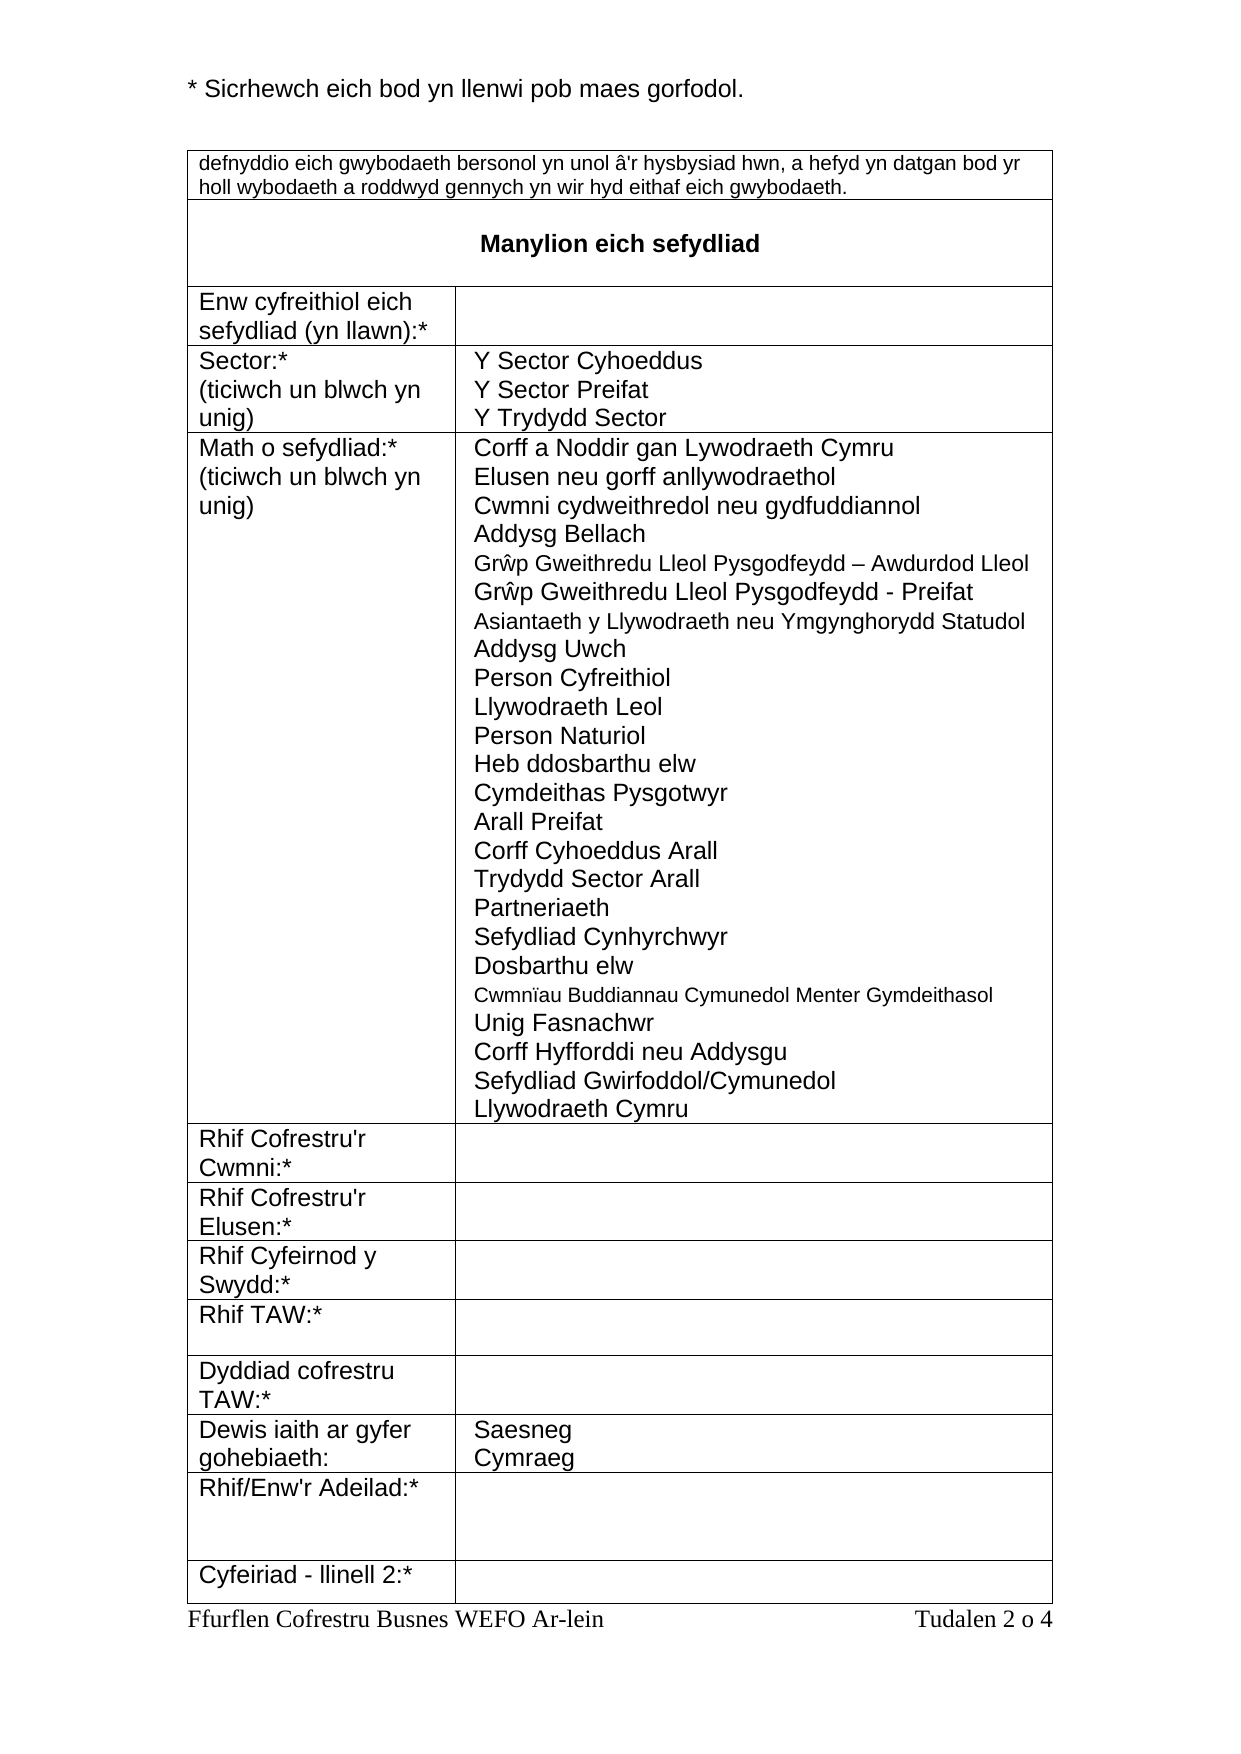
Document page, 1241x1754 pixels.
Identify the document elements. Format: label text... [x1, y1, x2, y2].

table_cell Cyfeiriad - llinell 2:* [188, 1561, 455, 1603]
table_cell Math o sefydliad:* (ticiwch un blwch yn unig) [188, 433, 455, 1123]
table_cell Rhif Cofrestru'r Cwmni:* [188, 1124, 455, 1182]
table_cell Dewis iaith ar gyfer gohebiaeth: [188, 1415, 455, 1472]
table_cell Saesneg Cymraeg [456, 1415, 1052, 1472]
table_cell Rhif Cofrestru'r Elusen:* [188, 1183, 455, 1240]
table_cell [456, 287, 1052, 345]
table_cell Manylion eich sefydliad [188, 200, 1052, 286]
table_cell [456, 1473, 1052, 1559]
table_cell Rhif Cyfeirnod y Swydd:* [188, 1241, 455, 1299]
table_cell [456, 1300, 1052, 1355]
table_cell Corff a Noddir gan Lywodraeth Cymru Elusen neu gorff anllywodraethol Cwmni cydweithredol neu gydfuddiannol Addysg Bellach Grŵp Gweithredu Lleol Pysgodfeydd – Awdurdod Lleol Grŵp Gweithredu Lleol Pysgodfeydd - Preifat Asiantaeth y Llywodraeth neu Ymgynghorydd Statudol Addysg Uwch Person Cyfreithiol Llywodraeth Leol Person Naturiol Heb ddosbarthu elw Cymdeithas Pysgotwyr Arall Preifat Corff Cyhoeddus Arall Trydydd Sector Arall Partneriaeth Sefydliad Cynhyrchwyr Dosbarthu elw Cwmnïau Buddiannau Cymunedol Menter Gymdeithasol Unig Fasnachwr Corff Hyfforddi neu Addysgu Sefydliad Gwirfoddol/Cymunedol Llywodraeth Cymru [456, 433, 1052, 1123]
table_cell [456, 1241, 1052, 1299]
table_cell Sector:* (ticiwch un blwch yn unig) [188, 346, 455, 432]
table_cell [456, 1124, 1052, 1182]
table_cell [456, 1561, 1052, 1603]
table_cell Rhif TAW:* [188, 1300, 455, 1355]
table_cell Y Sector Cyhoeddus Y Sector Preifat Y Trydydd Sector [456, 346, 1052, 432]
table_cell Rhif/Enw'r Adeilad:* [188, 1473, 455, 1559]
table_cell [456, 1356, 1052, 1414]
table_cell defnyddio eich gwybodaeth bersonol yn unol â'r hysbysiad hwn, a hefyd yn datgan bod yr holl wybodaeth a roddwyd gennych yn wir hyd eithaf eich gwybodaeth. [188, 151, 1052, 199]
table_cell Enw cyfreithiol eich sefydliad (yn llawn):* [188, 287, 455, 345]
table_cell Dyddiad cofrestru TAW:* [188, 1356, 455, 1414]
table_cell [456, 1183, 1052, 1240]
